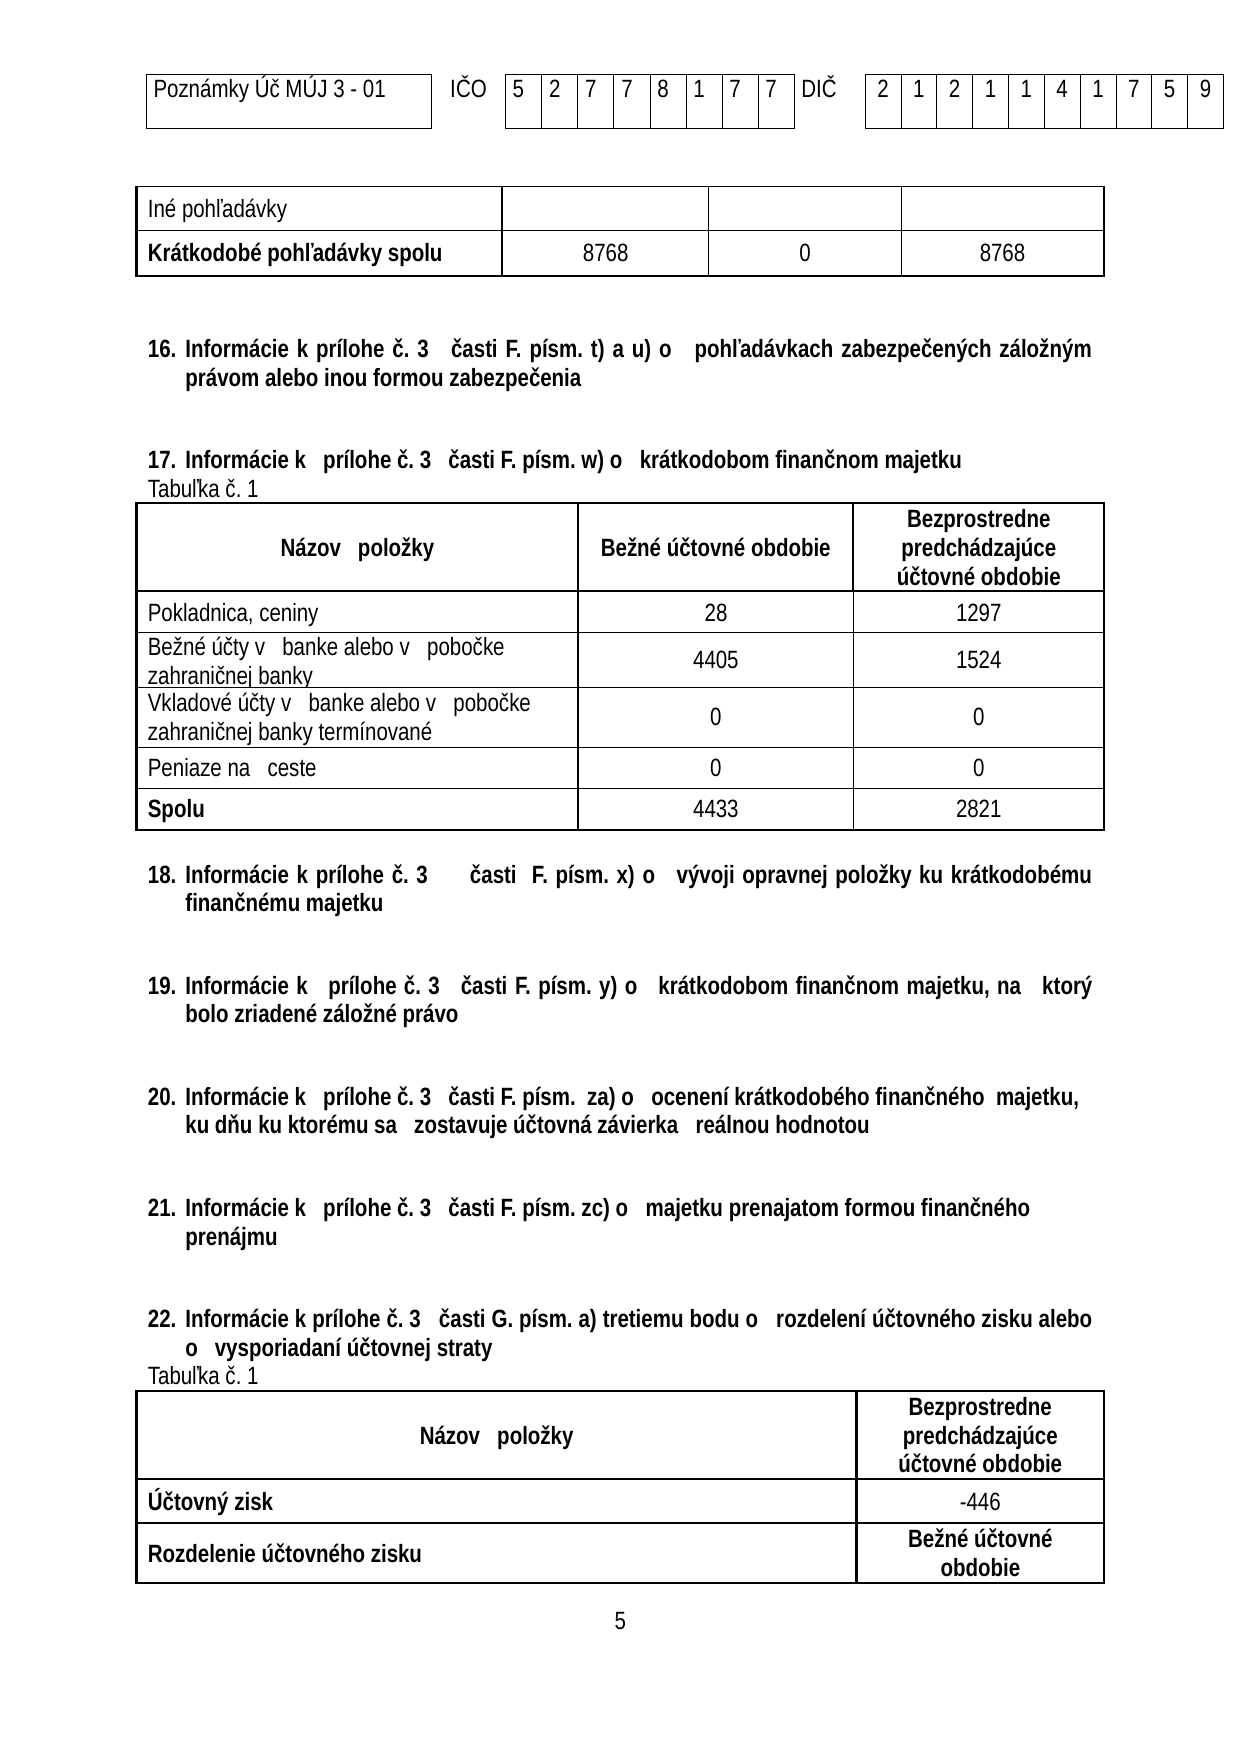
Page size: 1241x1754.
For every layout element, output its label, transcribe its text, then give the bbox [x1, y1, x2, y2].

table_cell Bežné účtovné obdobie [858, 1524, 1103, 1582]
text Tabuľka č. 1 [148, 473, 1093, 502]
table_cell [902, 187, 1103, 230]
table_cell Peniaze na ceste [138, 748, 577, 788]
table_cell 0 [579, 688, 853, 746]
table_cell Iné pohľadávky [138, 187, 501, 230]
table_cell Pokladnica, ceniny [138, 592, 577, 632]
list Informácie k prílohe č. 3 časti F. písm. w) o krátkodobom finančnom majetku [148, 445, 1093, 473]
list Informácie k prílohe č. 3 časti G. písm. a) tretiemu bodu o rozdelení účtovného zisku alebo o vysporiadaní účtovnej straty [148, 1304, 1093, 1361]
table_cell Spolu [138, 789, 577, 829]
table_header Názov položky [138, 504, 577, 590]
text Tabuľka č. 1 [148, 1361, 1093, 1390]
list Informácie k prílohe č. 3 časti F. písm. za) o ocenení krátkodobého finančného majetku, ku dňu ku ktorému sa zostavuje účtovná závierka reálnou hodnotou [148, 1082, 1093, 1139]
list Informácie k prílohe č. 3 časti F. písm. t) a u) o pohľadávkach zabezpečených záložným právom alebo inou formou zabezpečenia [148, 334, 1093, 391]
table_cell 0 [854, 688, 1103, 746]
table_cell Účtovný zisk [138, 1480, 855, 1522]
table_cell 0 [854, 748, 1103, 788]
list Informácie k prílohe č. 3 časti F. písm. y) o krátkodobom finančnom majetku, na ktorý bolo zriadené záložné právo [148, 971, 1093, 1028]
list Informácie k prílohe č. 3 časti F. písm. zc) o majetku prenajatom formou finančného prenájmu [148, 1193, 1093, 1250]
table_cell Krátkodobé pohľadávky spolu [138, 231, 501, 274]
table_cell 0 [709, 231, 901, 274]
table_cell -446 [858, 1480, 1103, 1522]
table_cell 8768 [503, 231, 708, 274]
table_cell 4405 [579, 633, 853, 686]
table_cell Vkladové účty v banke alebo v pobočke zahraničnej banky termínované [138, 688, 577, 746]
table_header Bezprostredne predchádzajúce účtovné obdobie [854, 504, 1103, 590]
table_header Bežné účtovné obdobie [579, 504, 852, 590]
table_cell [709, 187, 901, 230]
table_cell Bežné účty v banke alebo v pobočke zahraničnej banky [138, 633, 577, 686]
table_cell 2821 [854, 789, 1103, 829]
table_cell 8768 [902, 231, 1103, 274]
table_cell 1524 [854, 633, 1103, 686]
table_header Bezprostredne predchádzajúce účtovné obdobie [858, 1392, 1103, 1478]
table_cell 4433 [579, 789, 853, 829]
table_cell [503, 187, 708, 230]
table_cell 0 [579, 748, 853, 788]
table_cell Rozdelenie účtovného zisku [138, 1524, 855, 1582]
table_cell 1297 [854, 592, 1103, 632]
list Informácie k prílohe č. 3 časti F. písm. x) o vývoji opravnej položky ku krátkodobému finančnému majetku [148, 860, 1093, 917]
table_header Názov položky [138, 1392, 855, 1478]
table_cell 28 [579, 592, 853, 632]
